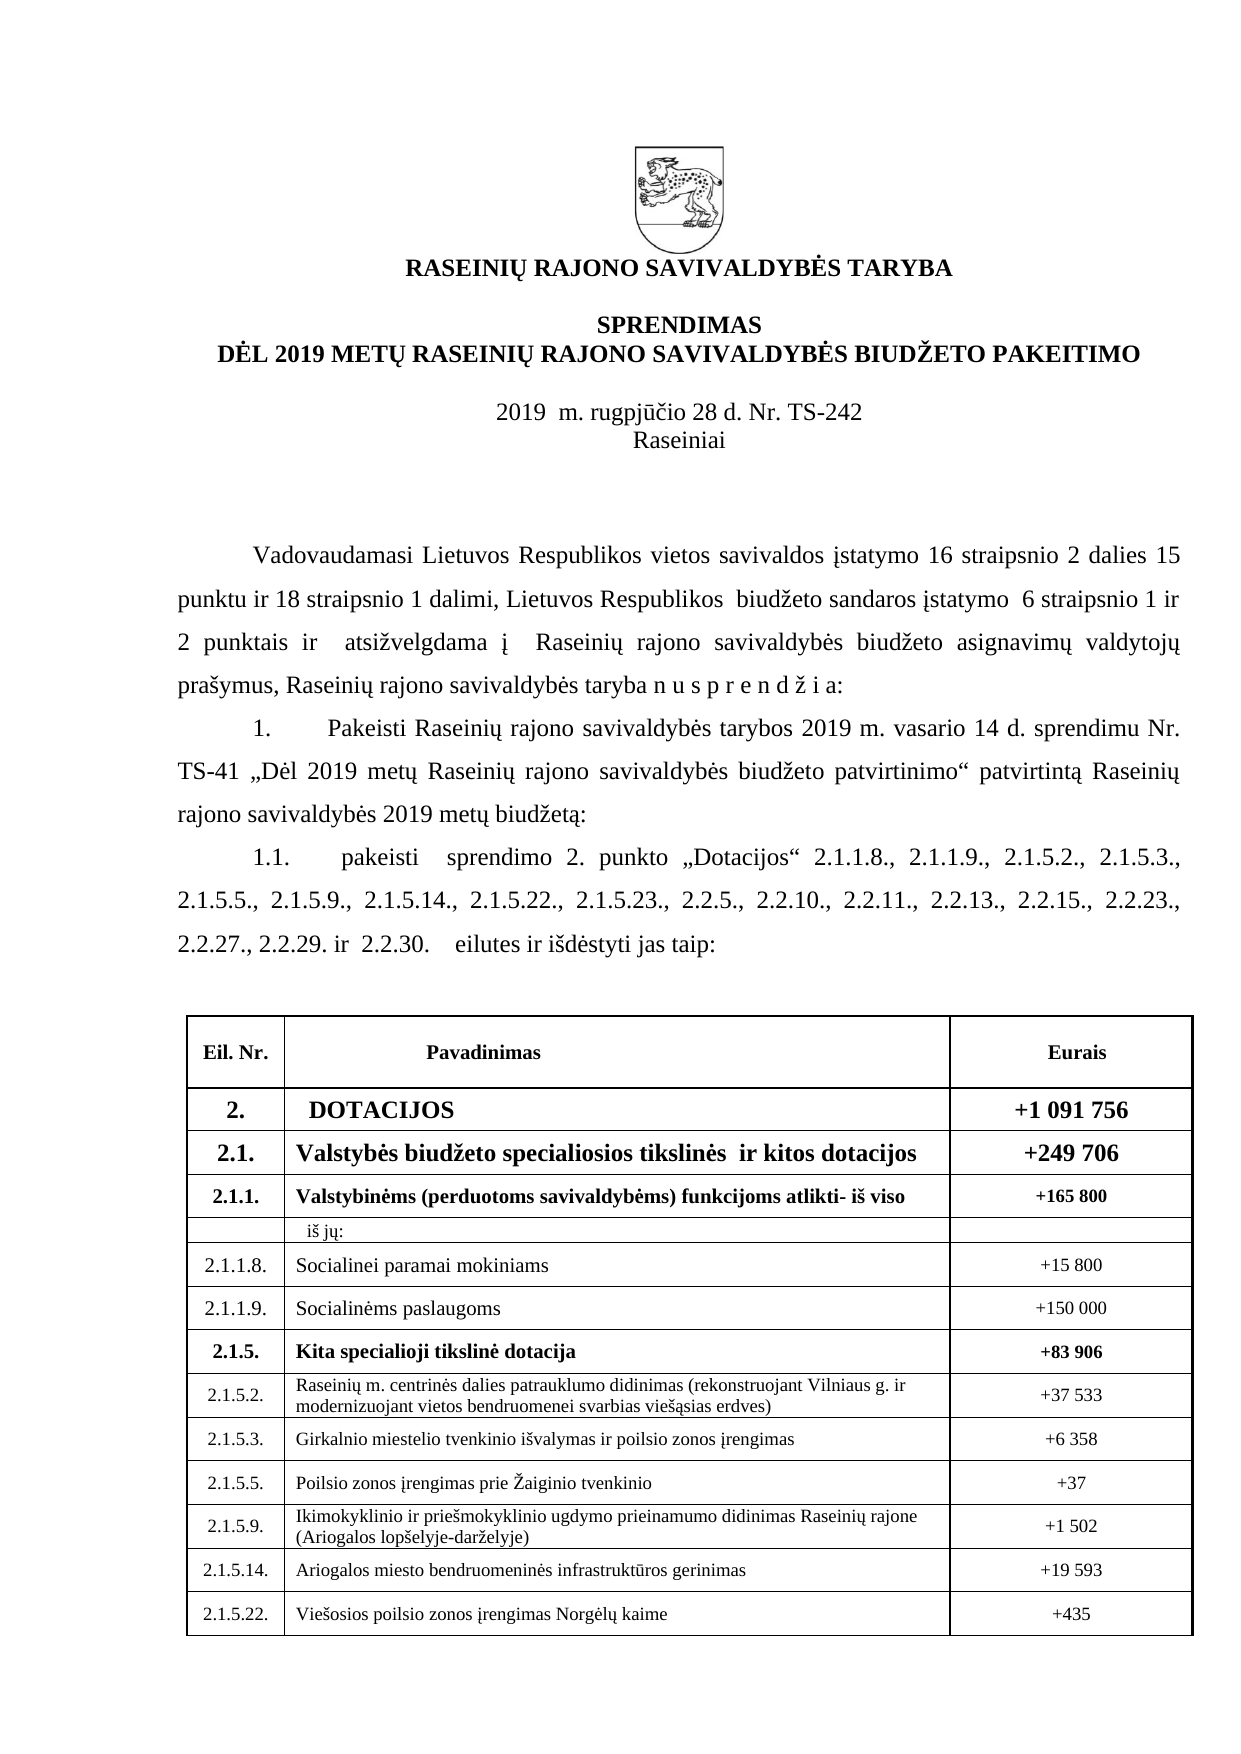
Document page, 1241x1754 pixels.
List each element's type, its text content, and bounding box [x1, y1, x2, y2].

text Vadovaudamasi Lietuvos Respublikos vietos savivaldos įstatymo 16 straipsnio 2 dalies 15 punktu ir 18 straipsnio 1 dalimi, Lietuvos Respublikos biudžeto sandaros įstatymo 6 straipsnio 1 ir 2 punktais ir atsižvelgdama į Raseinių rajono savivaldybės biudžeto asignavimų valdytojų prašymus, Raseinių rajono savivaldybės taryba n u s p r e n d ž i a: [177, 541, 1181, 699]
table_cell 2.1.5.3. [188, 1418, 284, 1460]
table_header Pavadinimas [285, 1017, 949, 1087]
table_cell Socialinei paramai mokiniams [285, 1243, 949, 1286]
table_cell Ariogalos miesto bendruomeninės infrastruktūros gerinimas [285, 1549, 949, 1591]
text RASEINIŲ RAJONO SAVIVALDYBĖS TARYBA [177, 253, 1181, 282]
table_cell 2.1.5.9. [188, 1505, 284, 1548]
text 2019 m. rugpjūčio 28 d. Nr. TS-242 [177, 397, 1181, 426]
table_cell Valstybinėms (perduotoms savivaldybėms) funkcijoms atlikti- iš viso [285, 1175, 949, 1217]
text 1. Pakeisti Raseinių rajono savivaldybės tarybos 2019 m. vasario 14 d. sprendimu Nr. TS-41 „Dėl 2019 metų Raseinių rajono savivaldybės biudžeto patvirtinimo“ patvirtintą Raseinių rajono savivaldybės 2019 metų biudžetą: [177, 713, 1181, 828]
table_header Eil. Nr. [188, 1017, 284, 1087]
table_cell +1 091 756 [951, 1089, 1191, 1130]
table_cell +150 000 [951, 1287, 1191, 1329]
table_cell Poilsio zonos įrengimas prie Žaiginio tvenkinio [285, 1461, 949, 1504]
text SPRENDIMAS [177, 311, 1181, 339]
table_cell +435 [951, 1592, 1191, 1635]
table_cell 2.1.1.9. [188, 1287, 284, 1329]
table_cell [188, 1218, 284, 1242]
table_cell 2.1. [188, 1131, 284, 1174]
text 1.1. pakeisti sprendimo 2. punkto „Dotacijos“ 2.1.1.8., 2.1.1.9., 2.1.5.2., 2.1.5.3., 2.1.5.5., 2.1.5.9., 2.1.5.14., 2.1.5.22., 2.1.5.23., 2.2.5., 2.2.10., 2.2.11., 2.2.13., 2.2.15., 2.2.23., 2.2.27., 2.2.29. ir 2.2.30. eilutes ir išdėstyti jas taip: [177, 842, 1181, 957]
table_cell 2.1.5.5. [188, 1461, 284, 1504]
table_cell Viešosios poilsio zonos įrengimas Norgėlų kaime [285, 1592, 949, 1635]
table_cell 2.1.5.22. [188, 1592, 284, 1635]
table_cell +15 800 [951, 1243, 1191, 1286]
table_cell +19 593 [951, 1549, 1191, 1591]
table_cell +83 906 [951, 1330, 1191, 1373]
table_cell Kita specialioji tikslinė dotacija [285, 1330, 949, 1373]
table_cell 2. [188, 1089, 284, 1130]
text DĖL 2019 METŲ RASEINIŲ RAJONO SAVIVALDYBĖS BIUDŽETO PAKEITImo [177, 339, 1181, 368]
table_cell +249 706 [951, 1131, 1191, 1174]
table_cell +6 358 [951, 1418, 1191, 1460]
table_cell +1 502 [951, 1505, 1191, 1548]
table_cell [951, 1218, 1191, 1242]
table_cell 2.1.1.8. [188, 1243, 284, 1286]
table_cell Socialinėms paslaugoms [285, 1287, 949, 1329]
table_cell 2.1.1. [188, 1175, 284, 1217]
table_cell Raseinių m. centrinės dalies patrauklumo didinimas (rekonstruojant Vilniaus g. ir modernizuojant vietos bendruomenei svarbias viešąsias erdves) [285, 1374, 949, 1417]
table_cell +165 800 [951, 1175, 1191, 1217]
text Raseiniai [177, 426, 1181, 454]
table_cell 2.1.5.14. [188, 1549, 284, 1591]
table_cell +37 533 [951, 1374, 1191, 1417]
table_cell DOTACIJOS [285, 1089, 949, 1130]
table_cell Ikimokyklinio ir priešmokyklinio ugdymo prieinamumo didinimas Raseinių rajone (Ariogalos lopšelyje-darželyje) [285, 1505, 949, 1548]
table_cell iš jų: [285, 1218, 949, 1242]
table_cell Valstybės biudžeto specialiosios tikslinės ir kitos dotacijos [285, 1131, 949, 1174]
table_cell Girkalnio miestelio tvenkinio išvalymas ir poilsio zonos įrengimas [285, 1418, 949, 1460]
table_cell +37 [951, 1461, 1191, 1504]
table_cell 2.1.5. [188, 1330, 284, 1373]
table_cell 2.1.5.2. [188, 1374, 284, 1417]
table_header Eurais [951, 1017, 1191, 1087]
